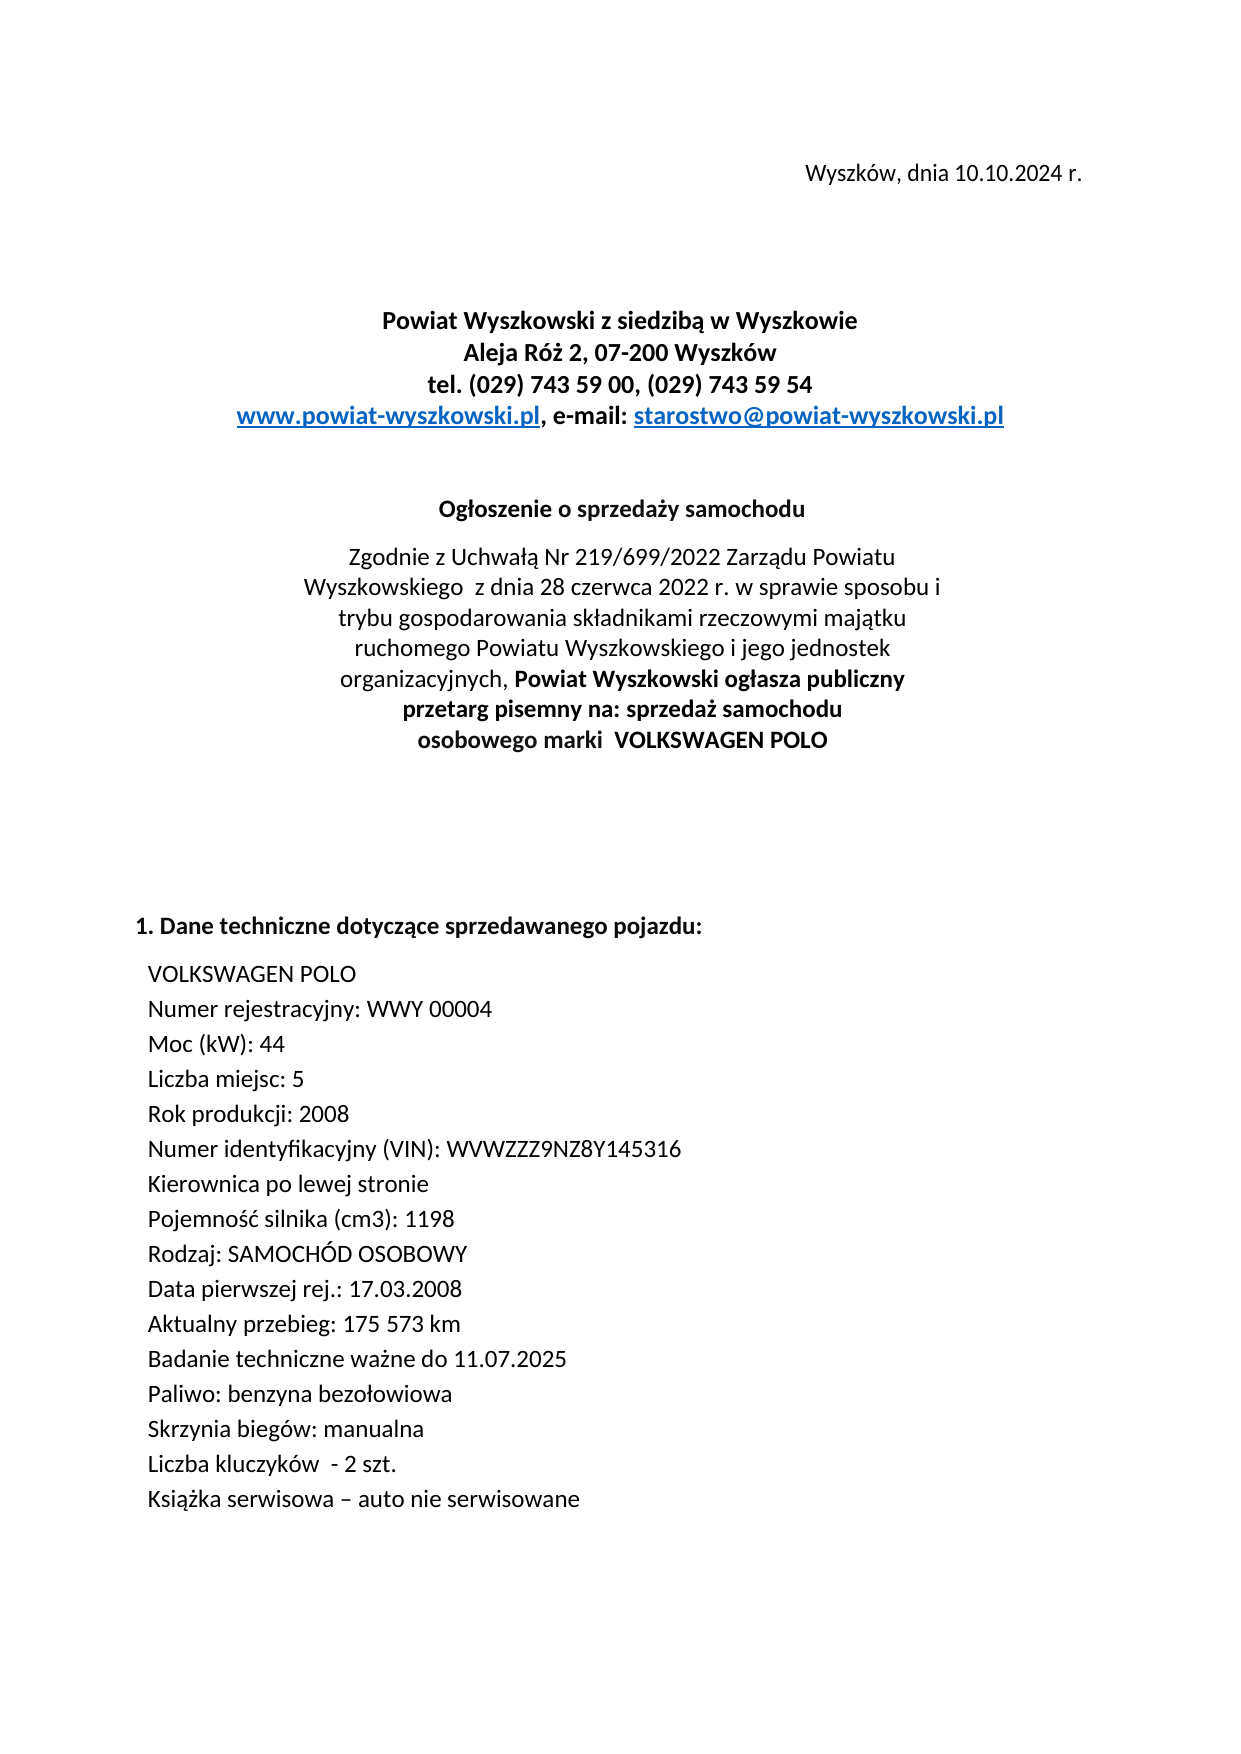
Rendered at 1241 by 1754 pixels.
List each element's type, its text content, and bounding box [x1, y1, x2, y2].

text Aktualny przebieg: 175 573 km [148, 1308, 1093, 1338]
text Pojemność silnika (cm3): 1198 [148, 1203, 1093, 1233]
text Data pierwszej rej.: 17.03.2008 [148, 1273, 1093, 1303]
text Powiat Wyszkowski z siedzibą w Wyszkowie [148, 304, 1093, 336]
text Kierownica po lewej stronie [148, 1168, 1093, 1198]
text Skrzynia biegów: manualna [148, 1413, 1093, 1443]
text tel. (029) 743 59 00, (029) 743 59 54 [148, 368, 1093, 399]
text Paliwo: benzyna bezołowiowa [148, 1378, 1093, 1408]
text Książka serwisowa – auto nie serwisowane [148, 1483, 1093, 1513]
text Rok produkcji: 2008 [148, 1098, 1093, 1128]
text Badanie techniczne ważne do 11.07.2025 [148, 1343, 1093, 1373]
text VOLKSWAGEN POLO [148, 958, 1093, 988]
text Aleja Róż 2, 07-200 Wyszków [148, 336, 1093, 368]
subtitle 1. Dane techniczne dotyczące sprzedawanego pojazdu: [135, 911, 1093, 941]
text Zgodnie z Uchwałą Nr 219/699/2022 Zarządu Powiatu Wyszkowskiego z dnia 28 czerwca 2022 r. w sprawie sposobu i trybu gospodarowania składnikami rzeczowymi majątku ruchomego Powiatu Wyszkowskiego i jego jednostek organizacyjnych, Powiat Wyszkowski ogłasza publiczny przetarg pisemny na: sprzedaż samochodu osobowego marki VOLKSWAGEN POLO [300, 541, 944, 754]
text Moc (kW): 44 [148, 1028, 1093, 1058]
text Liczba miejsc: 5 [148, 1063, 1093, 1093]
text www.powiat-wyszkowski.pl, e-mail: starostwo@powiat-wyszkowski.pl [148, 399, 1093, 431]
text Ogłoszenie o sprzedaży samochodu [299, 493, 944, 523]
text Numer identyfikacyjny (VIN): WVWZZZ9NZ8Y145316 [148, 1133, 1093, 1163]
text Numer rejestracyjny: WWY 00004 [148, 993, 1093, 1023]
text Rodzaj: SAMOCHÓD OSOBOWY [148, 1238, 1093, 1268]
text Wyszków, dnia 10.10.2024 r. [148, 156, 1082, 187]
text Liczba kluczyków - 2 szt. [148, 1448, 1093, 1478]
